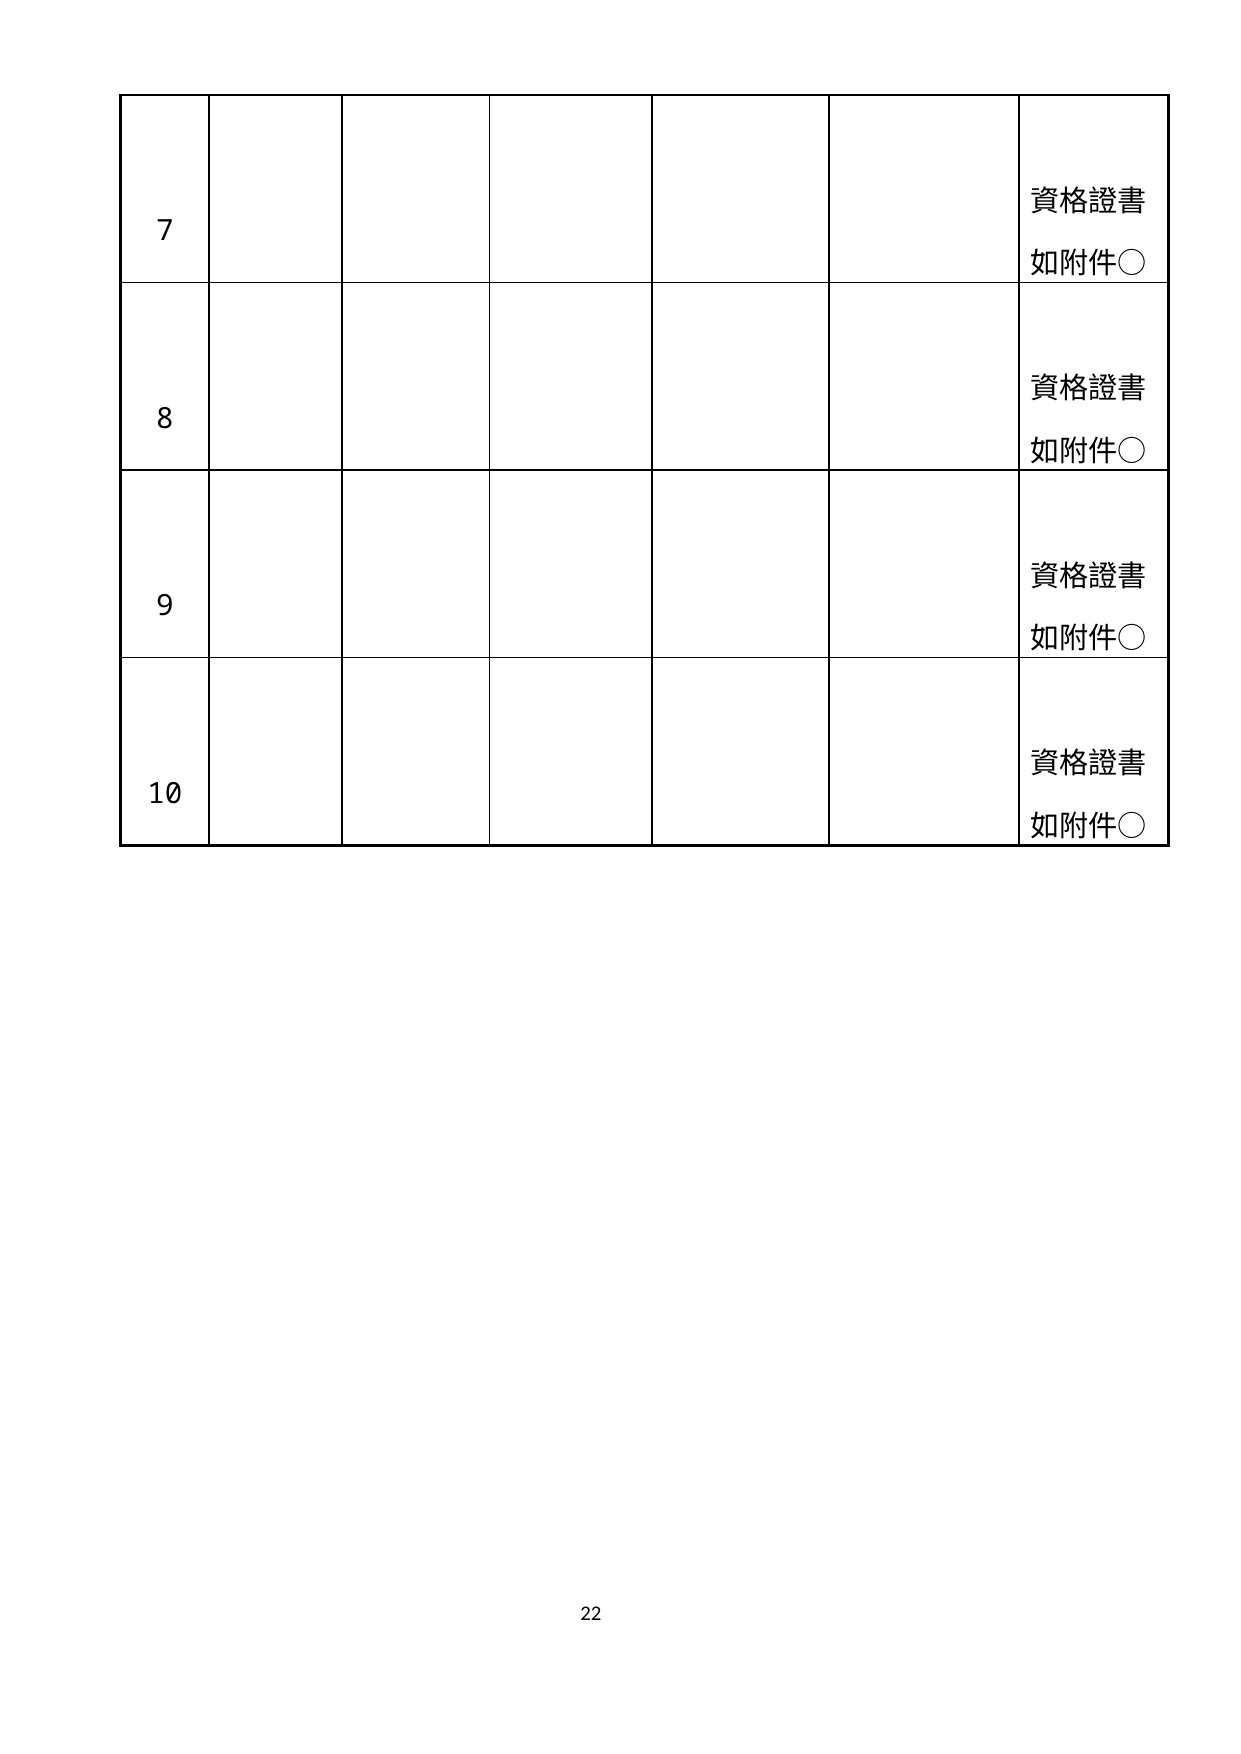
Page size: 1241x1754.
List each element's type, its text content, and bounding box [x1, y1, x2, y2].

table_cell [210, 471, 341, 657]
table_cell [490, 658, 651, 844]
table_cell [653, 283, 828, 469]
table_cell 資格證書如附件○ [1020, 471, 1167, 657]
table_cell 資格證書如附件○ [1020, 658, 1167, 844]
table_cell 10 [122, 658, 208, 844]
table_cell [653, 96, 828, 282]
table_cell [830, 283, 1018, 469]
table_cell [490, 96, 651, 282]
table_cell [343, 471, 489, 657]
table_cell [210, 658, 341, 844]
table_cell [343, 283, 489, 469]
table_cell [830, 96, 1018, 282]
table_cell [830, 658, 1018, 844]
table_cell [343, 96, 489, 282]
table_cell 9 [122, 471, 208, 657]
table_cell [653, 471, 828, 657]
table_cell [490, 283, 651, 469]
table_cell [210, 283, 341, 469]
table_cell [343, 658, 489, 844]
table_cell [210, 96, 341, 282]
table_cell [830, 471, 1018, 657]
table_cell [653, 658, 828, 844]
table_cell 8 [122, 283, 208, 469]
table_cell 資格證書如附件○ [1020, 283, 1167, 469]
table_cell 資格證書如附件○ [1020, 96, 1167, 282]
table_cell [490, 471, 651, 657]
table_cell 7 [122, 96, 208, 282]
